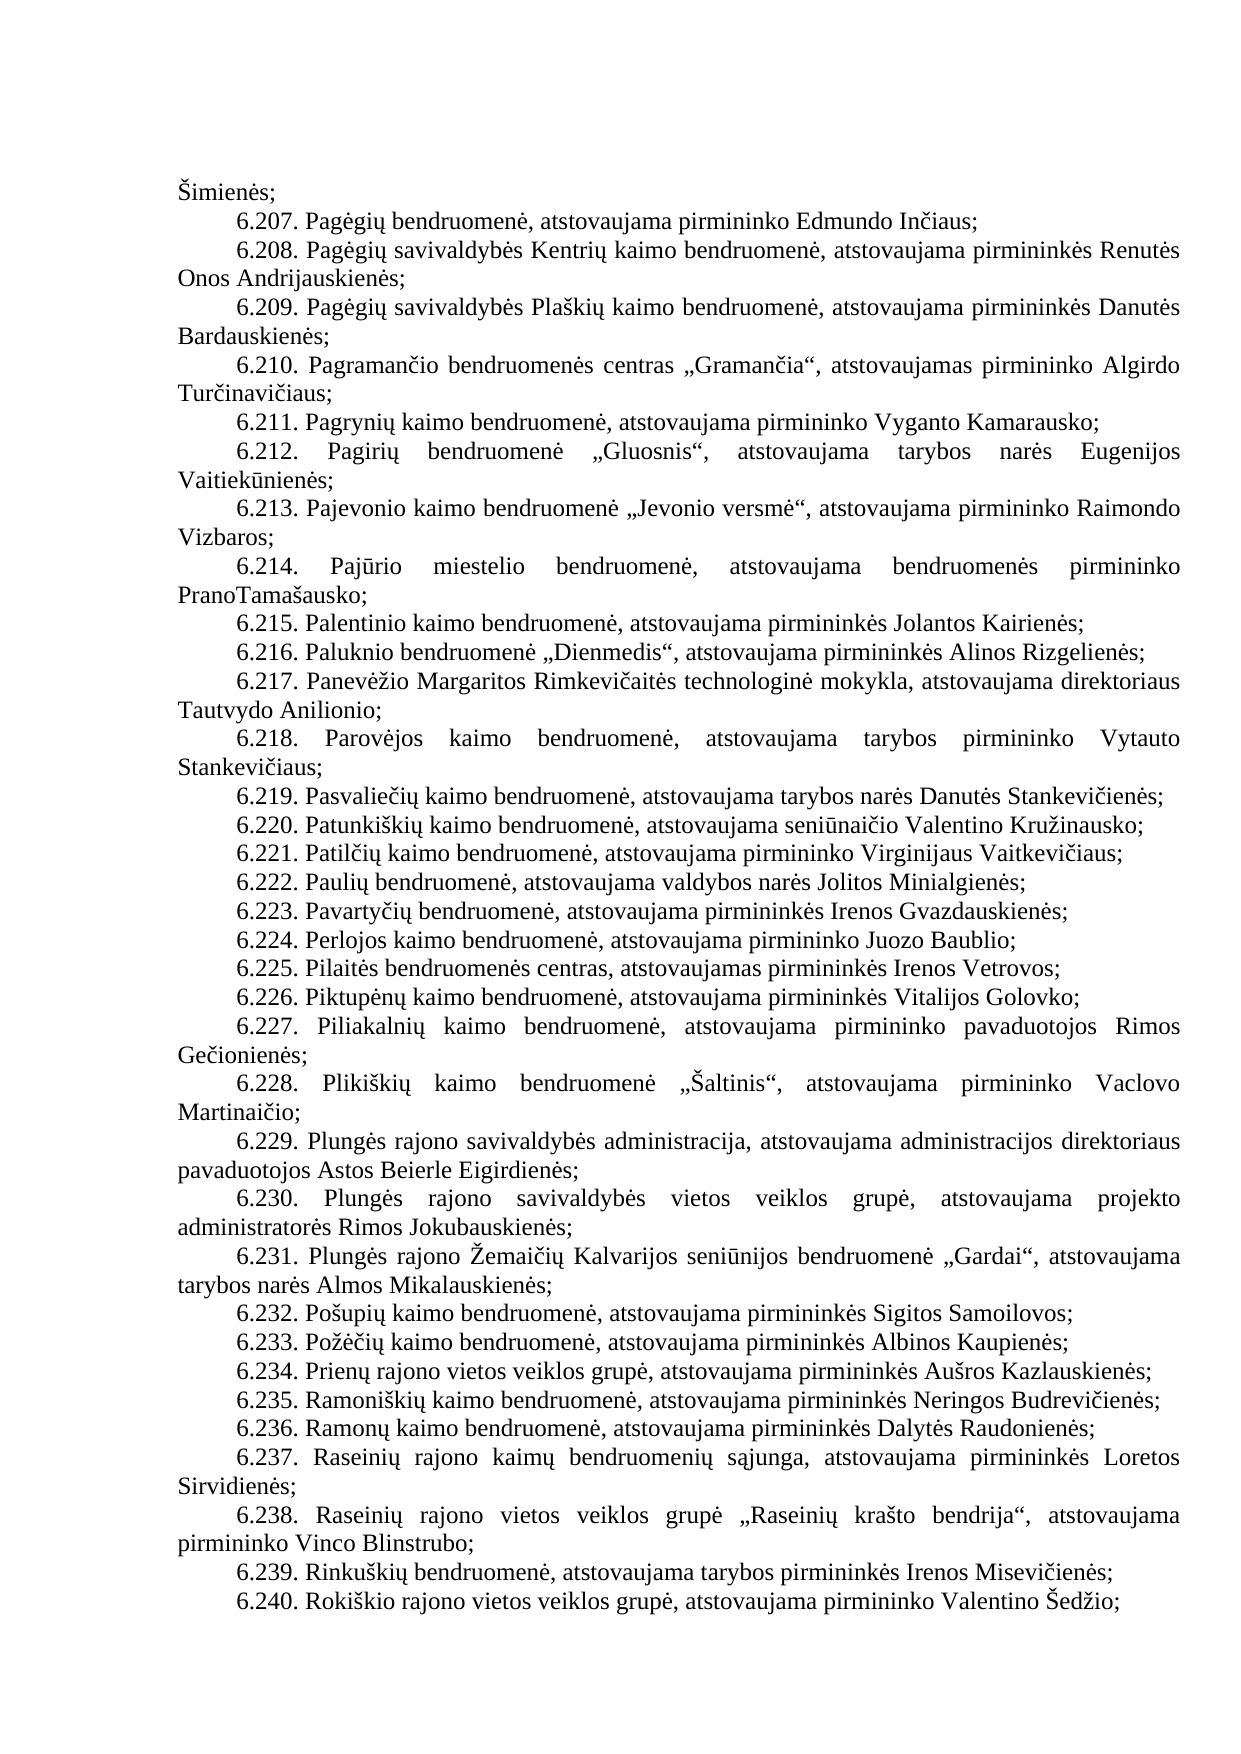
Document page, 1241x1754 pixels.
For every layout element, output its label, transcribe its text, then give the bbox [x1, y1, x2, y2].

text 6.218. Parovėjos kaimo bendruomenė, atstovaujama tarybos pirmininko Vytauto Stankevičiaus; [177, 723, 1181, 781]
text 6.213. Pajevonio kaimo bendruomenė „Jevonio versmė“, atstovaujama pirmininko Raimondo Vizbaros; [177, 493, 1181, 551]
text 6.210. Pagramančio bendruomenės centras „Gramančia“, atstovaujamas pirmininko Algirdo Turčinavičiaus; [177, 350, 1181, 407]
text 6.219. Pasvaliečių kaimo bendruomenė, atstovaujama tarybos narės Danutės Stankevičienės; [177, 781, 1181, 810]
text 6.231. Plungės rajono Žemaičių Kalvarijos seniūnijos bendruomenė „Gardai“, atstovaujama tarybos narės Almos Mikalauskienės; [177, 1241, 1181, 1298]
text 6.225. Pilaitės bendruomenės centras, atstovaujamas pirmininkės Irenos Vetrovos; [177, 953, 1181, 982]
text Šimienės; [177, 177, 1181, 206]
text 6.214. Pajūrio miestelio bendruomenė, atstovaujama bendruomenės pirmininko PranoTamašausko; [177, 551, 1181, 608]
text 6.207. Pagėgių bendruomenė, atstovaujama pirmininko Edmundo Inčiaus; [177, 206, 1181, 235]
text 6.209. Pagėgių savivaldybės Plaškių kaimo bendruomenė, atstovaujama pirmininkės Danutės Bardauskienės; [177, 292, 1181, 350]
text 6.238. Raseinių rajono vietos veiklos grupė „Raseinių krašto bendrija“, atstovaujama pirmininko Vinco Blinstrubo; [177, 1500, 1181, 1557]
text 6.211. Pagrynių kaimo bendruomenė, atstovaujama pirmininko Vyganto Kamarausko; [177, 407, 1181, 436]
text 6.227. Piliakalnių kaimo bendruomenė, atstovaujama pirmininko pavaduotojos Rimos Gečionienės; [177, 1011, 1181, 1068]
text 6.223. Pavartyčių bendruomenė, atstovaujama pirmininkės Irenos Gvazdauskienės; [177, 896, 1181, 925]
text 6.233. Požėčių kaimo bendruomenė, atstovaujama pirmininkės Albinos Kaupienės; [177, 1327, 1181, 1356]
text 6.234. Prienų rajono vietos veiklos grupė, atstovaujama pirmininkės Aušros Kazlauskienės; [177, 1356, 1181, 1385]
text 6.228. Plikiškių kaimo bendruomenė „Šaltinis“, atstovaujama pirmininko Vaclovo Martinaičio; [177, 1068, 1181, 1126]
text 6.235. Ramoniškių kaimo bendruomenė, atstovaujama pirmininkės Neringos Budrevičienės; [177, 1385, 1181, 1413]
text 6.217. Panevėžio Margaritos Rimkevičaitės technologinė mokykla, atstovaujama direktoriaus Tautvydo Anilionio; [177, 666, 1181, 723]
text 6.224. Perlojos kaimo bendruomenė, atstovaujama pirmininko Juozo Baublio; [177, 925, 1181, 953]
text 6.222. Paulių bendruomenė, atstovaujama valdybos narės Jolitos Minialgienės; [177, 867, 1181, 896]
text 6.226. Piktupėnų kaimo bendruomenė, atstovaujama pirmininkės Vitalijos Golovko; [177, 982, 1181, 1011]
text 6.208. Pagėgių savivaldybės Kentrių kaimo bendruomenė, atstovaujama pirmininkės Renutės Onos Andrijauskienės; [177, 235, 1181, 292]
text 6.216. Paluknio bendruomenė „Dienmedis“, atstovaujama pirmininkės Alinos Rizgelienės; [177, 637, 1181, 666]
text 6.232. Pošupių kaimo bendruomenė, atstovaujama pirmininkės Sigitos Samoilovos; [177, 1298, 1181, 1327]
text 6.229. Plungės rajono savivaldybės administracija, atstovaujama administracijos direktoriaus pavaduotojos Astos Beierle Eigirdienės; [177, 1126, 1181, 1183]
text 6.240. Rokiškio rajono vietos veiklos grupė, atstovaujama pirmininko Valentino Šedžio; [177, 1586, 1181, 1615]
text 6.220. Patunkiškių kaimo bendruomenė, atstovaujama seniūnaičio Valentino Kružinausko; [177, 810, 1181, 838]
text 6.236. Ramonų kaimo bendruomenė, atstovaujama pirmininkės Dalytės Raudonienės; [177, 1413, 1181, 1442]
text 6.215. Palentinio kaimo bendruomenė, atstovaujama pirmininkės Jolantos Kairienės; [177, 608, 1181, 637]
text 6.237. Raseinių rajono kaimų bendruomenių sąjunga, atstovaujama pirmininkės Loretos Sirvidienės; [177, 1442, 1181, 1500]
text 6.221. Patilčių kaimo bendruomenė, atstovaujama pirmininko Virginijaus Vaitkevičiaus; [177, 838, 1181, 867]
text 6.212. Pagirių bendruomenė „Gluosnis“, atstovaujama tarybos narės Eugenijos Vaitiekūnienės; [177, 436, 1181, 493]
text 6.239. Rinkuškių bendruomenė, atstovaujama tarybos pirmininkės Irenos Misevičienės; [177, 1557, 1181, 1586]
text 6.230. Plungės rajono savivaldybės vietos veiklos grupė, atstovaujama projekto administratorės Rimos Jokubauskienės; [177, 1183, 1181, 1241]
